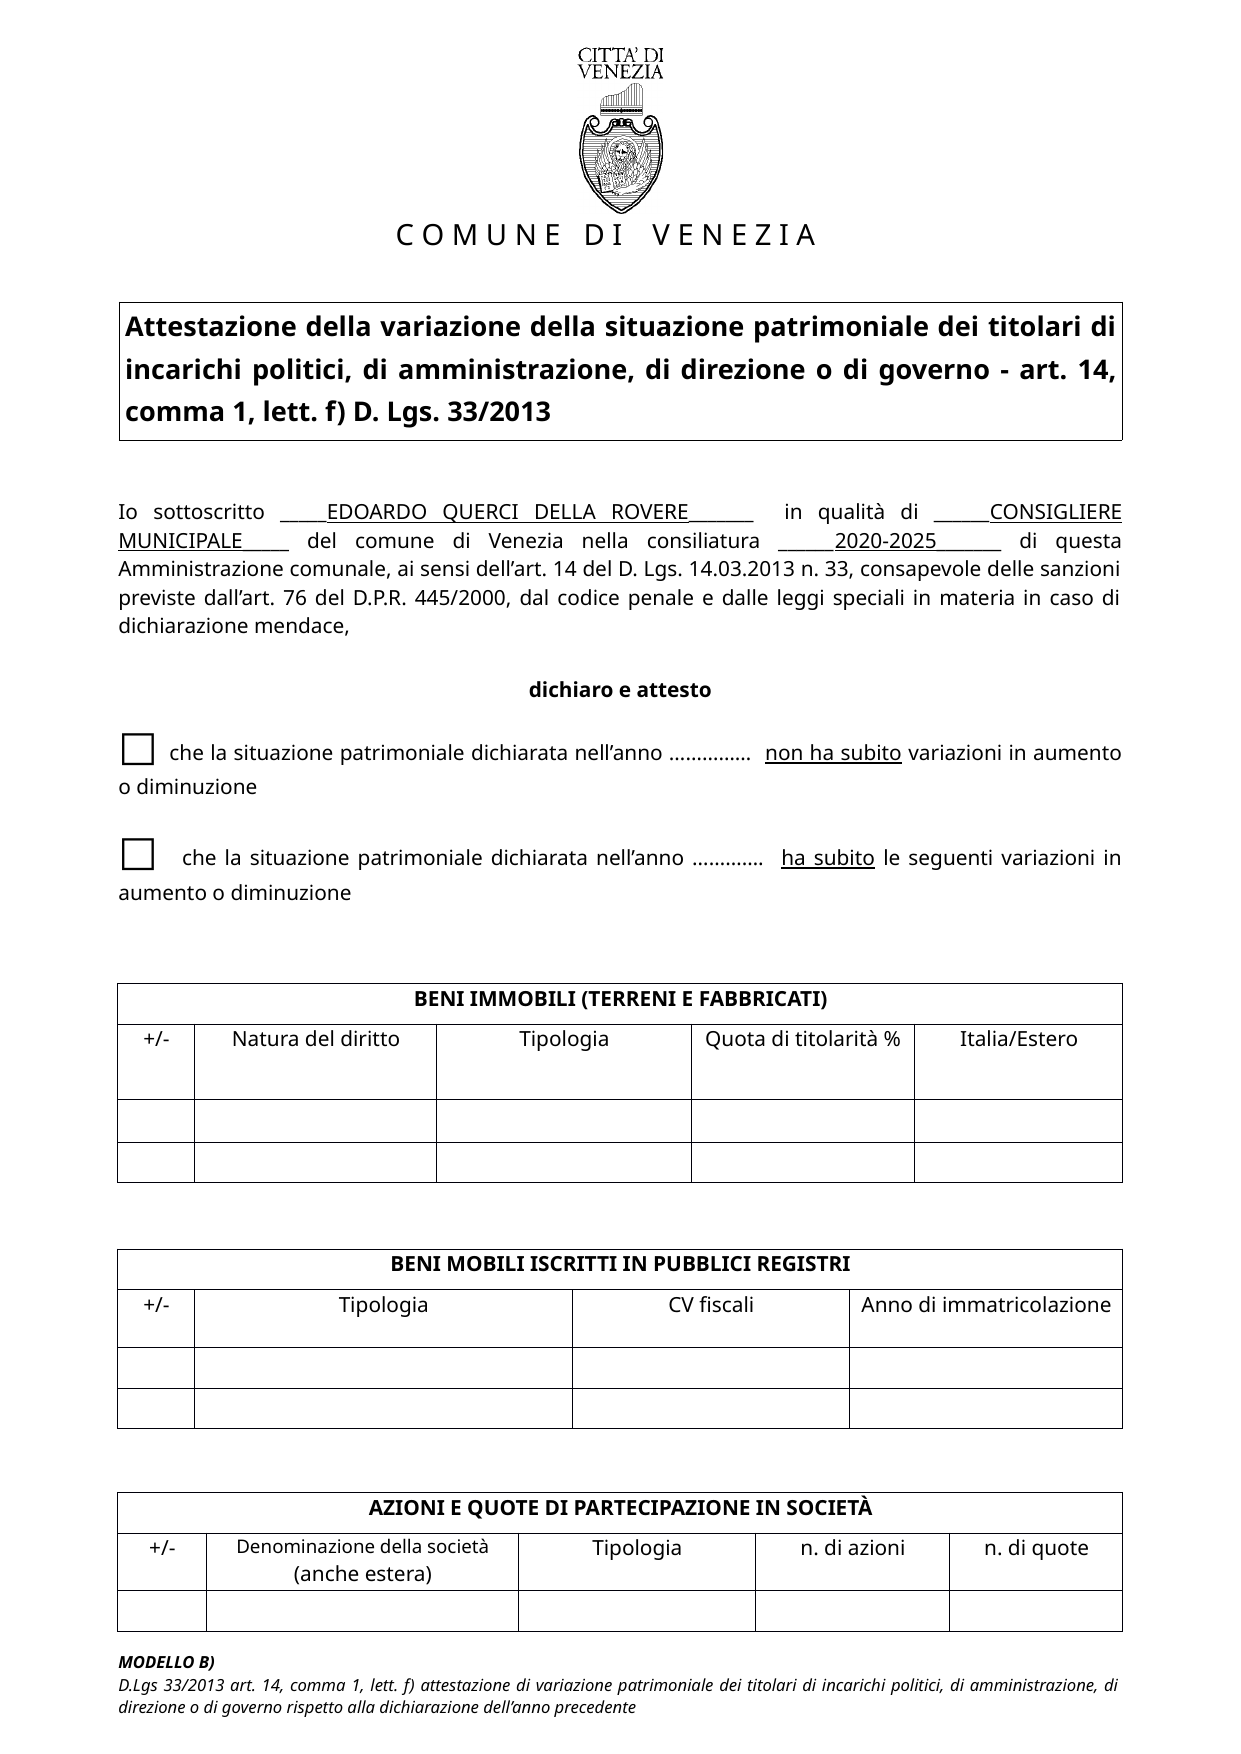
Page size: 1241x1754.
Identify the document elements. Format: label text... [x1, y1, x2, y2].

table_cell [195, 1100, 436, 1142]
table_cell [692, 1100, 914, 1142]
table_cell [756, 1591, 949, 1631]
table_cell [195, 1348, 572, 1388]
table_cell Tipologia [519, 1534, 755, 1590]
text Io sottoscritto _____EDOARDO QUERCI DELLA ROVERE_______ in qualità di ______CONSIGLIERE MUNICIPALE_____ del comune di Venezia nella consiliatura ______2020-2025_______ di questa Amministrazione comunale, ai sensi dell’art. 14 del D. Lgs. 14.03.2013 n. 33, consapevole delle sanzioni previste dall’art. 76 del D.P.R. 445/2000, dal codice penale e dalle leggi speciali in materia in caso di dichiarazione mendace, [118, 497, 1122, 639]
table_cell [850, 1348, 1122, 1388]
table_header BENI MOBILI ISCRITTI IN PUBBLICI REGISTRI [118, 1250, 1122, 1289]
table_cell [437, 1143, 691, 1182]
table_cell [915, 1143, 1122, 1182]
table_cell Natura del diritto [195, 1025, 436, 1099]
table_cell [118, 1389, 194, 1428]
table_cell [118, 1348, 194, 1388]
table_cell [437, 1100, 691, 1142]
table_cell Denominazione della società (anche estera) [207, 1534, 518, 1590]
table_cell [692, 1143, 914, 1182]
table_cell Quota di titolarità % [692, 1025, 914, 1099]
table_cell Tipologia [437, 1025, 691, 1099]
table_cell [118, 1100, 194, 1142]
table_cell [195, 1389, 572, 1428]
table_cell +/- [118, 1025, 194, 1099]
table_cell Italia/Estero [915, 1025, 1122, 1099]
table_cell [207, 1591, 518, 1631]
table_cell Tipologia [195, 1290, 572, 1347]
table_cell [519, 1591, 755, 1631]
table_cell [118, 1143, 194, 1182]
table_header Attestazione della variazione della situazione patrimoniale dei titolari di incarichi politici, di amministrazione, di direzione o di governo - art. 14, comma 1, lett. f) D. Lgs. 33/2013 [120, 303, 1122, 439]
table_cell n. di quote [950, 1534, 1122, 1590]
table_cell Anno di immatricolazione [850, 1290, 1122, 1347]
table_cell [950, 1591, 1122, 1631]
text □ che la situazione patrimoniale dichiarata nell’anno …………. ha subito le seguenti variazioni in aumento o diminuzione [118, 821, 1122, 906]
table_cell [915, 1100, 1122, 1142]
table_cell n. di azioni [756, 1534, 949, 1590]
text dichiaro e attesto [118, 675, 1122, 703]
text □ che la situazione patrimoniale dichiarata nell’anno …………… non ha subito variazioni in aumento o diminuzione [118, 716, 1122, 801]
table_cell +/- [118, 1534, 206, 1590]
table_cell [850, 1389, 1122, 1428]
table_cell +/- [118, 1290, 194, 1347]
table_cell [573, 1348, 849, 1388]
table_cell [118, 1591, 206, 1631]
table_header BENI IMMOBILI (TERRENI E FABBRICATI) [118, 984, 1122, 1023]
table_cell [573, 1389, 849, 1428]
table_cell [195, 1143, 436, 1182]
table_cell CV fiscali [573, 1290, 849, 1347]
table_header AZIONI E QUOTE DI PARTECIPAZIONE IN SOCIETÀ [118, 1493, 1122, 1532]
